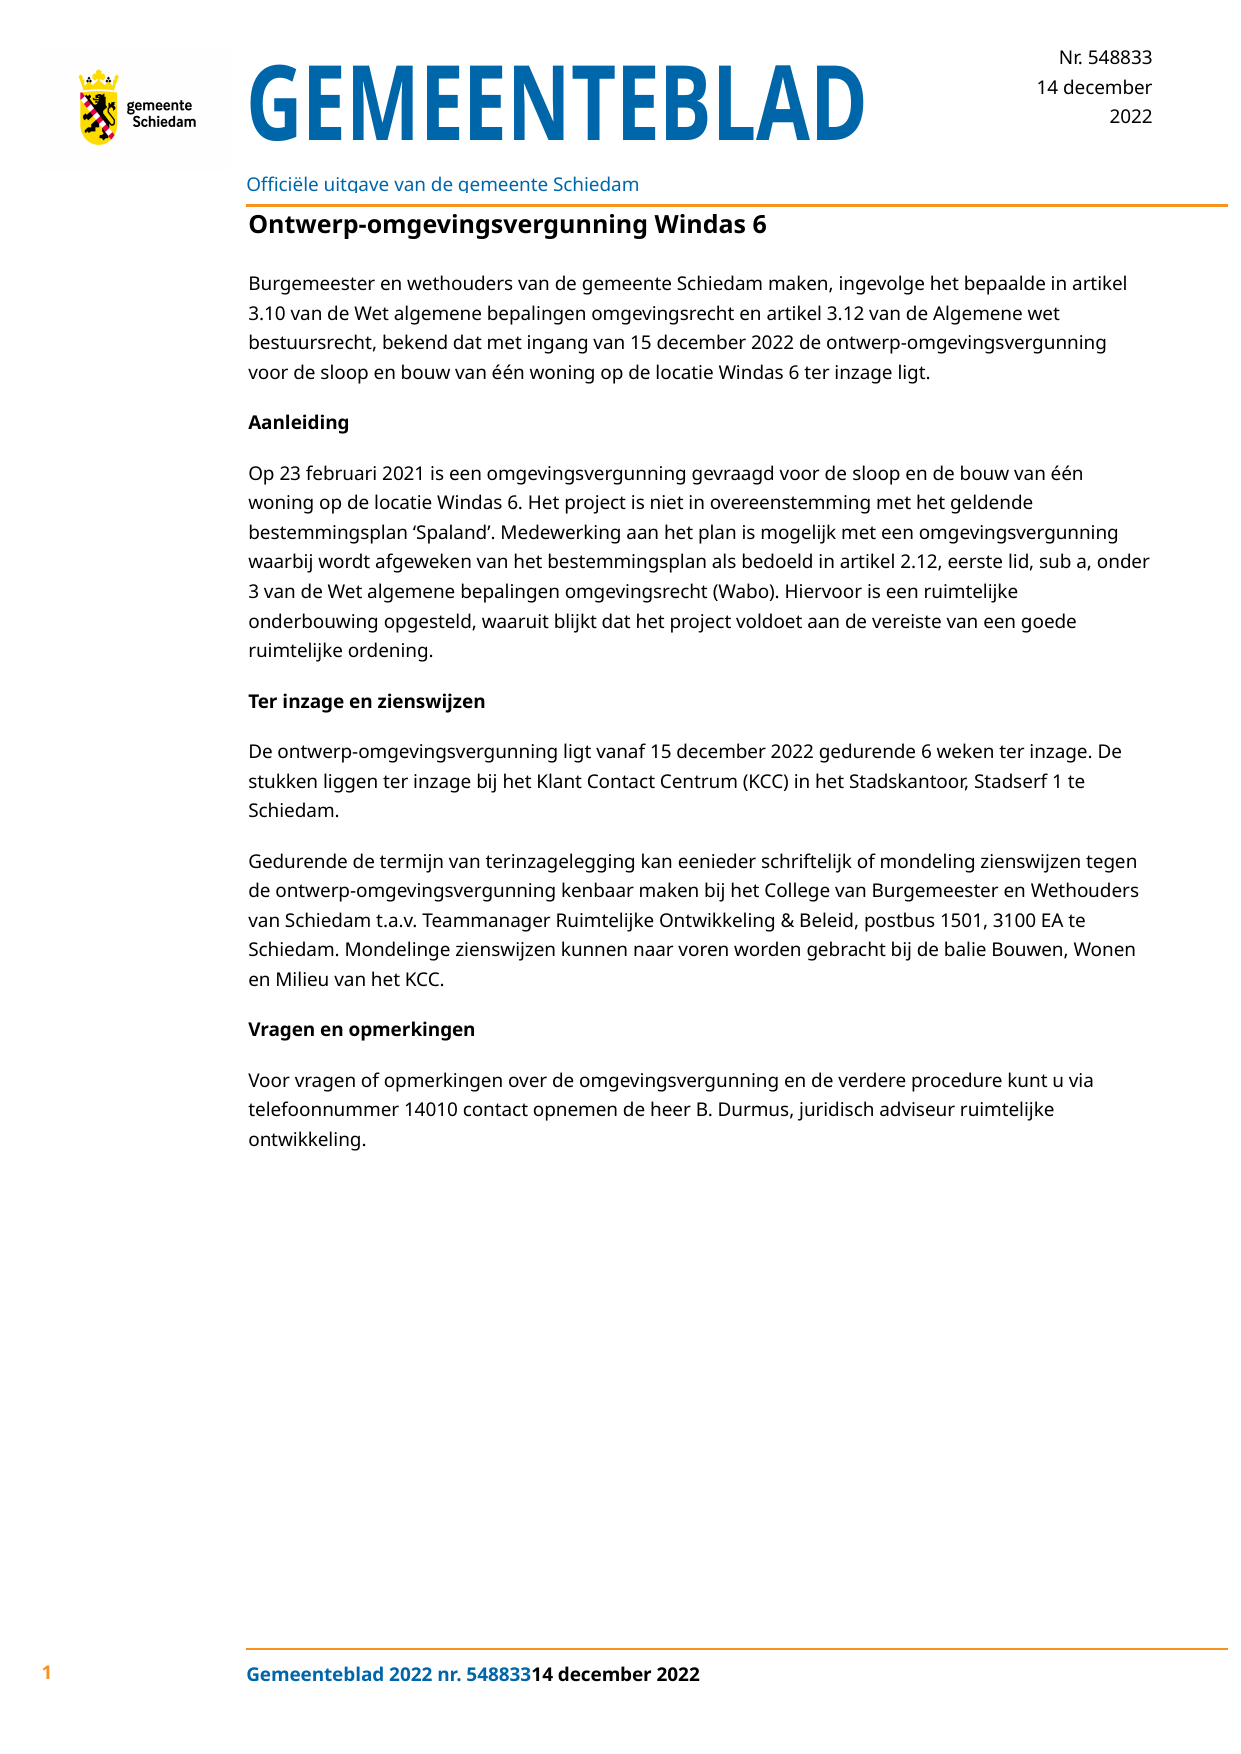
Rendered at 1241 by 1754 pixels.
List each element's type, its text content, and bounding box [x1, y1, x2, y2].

text Burgemeester en wethouders van de gemeente Schiedam maken, ingevolge het bepaalde in artikel 3.10 van de Wet algemene bepalingen omgevingsrecht en artikel 3.12 van de Algemene wet bestuursrecht, bekend dat met ingang van 15 december 2022 de ontwerp-omgevingsvergunning voor de sloop en bouw van één woning op de locatie Windas 6 ter inzage ligt. [248, 270, 1152, 385]
text Ter inzage en zienswijzen [248, 688, 1152, 713]
text Ontwerp-omgevingsvergunning Windas 6 [248, 207, 1152, 241]
text De ontwerp-omgevingsvergunning ligt vanaf 15 december 2022 gedurende 6 weken ter inzage. De stukken liggen ter inzage bij het Klant Contact Centrum (KCC) in het Stadskantoor, Stadserf 1 te Schiedam. [248, 738, 1152, 823]
text Vragen en opmerkingen [248, 1017, 1152, 1042]
text Voor vragen of opmerkingen over de omgevingsvergunning en de verdere procedure kunt u via telefoonnummer 14010 contact opnemen de heer B. Durmus, juridisch adviseur ruimtelijke ontwikkeling. [248, 1067, 1152, 1152]
picture [41, 47, 231, 172]
text Gedurende de termijn van terinzagelegging kan eenieder schriftelijk of mondeling zienswijzen tegen de ontwerp-omgevingsvergunning kenbaar maken bij het College van Burgemeester en Wethouders van Schiedam t.a.v. Teammanager Ruimtelijke Ontwikkeling & Beleid, postbus 1501, 3100 EA te Schiedam. Mondelinge zienswijzen kunnen naar voren worden gebracht bij de balie Bouwen, Wonen en Milieu van het KCC. [248, 848, 1152, 992]
text Op 23 februari 2021 is een omgevingsvergunning gevraagd voor de sloop en de bouw van één woning op de locatie Windas 6. Het project is niet in overeenstemming met het geldende bestemmingsplan ‘Spaland’. Medewerking aan het plan is mogelijk met een omgevingsvergunning waarbij wordt afgeweken van het bestemmingsplan als bedoeld in artikel 2.12, eerste lid, sub a, onder 3 van de Wet algemene bepalingen omgevingsrecht (Wabo). Hiervoor is een ruimtelijke onderbouwing opgesteld, waaruit blijkt dat het project voldoet aan de vereiste van een goede ruimtelijke ordening. [248, 460, 1152, 663]
text Aanleiding [248, 409, 1152, 435]
